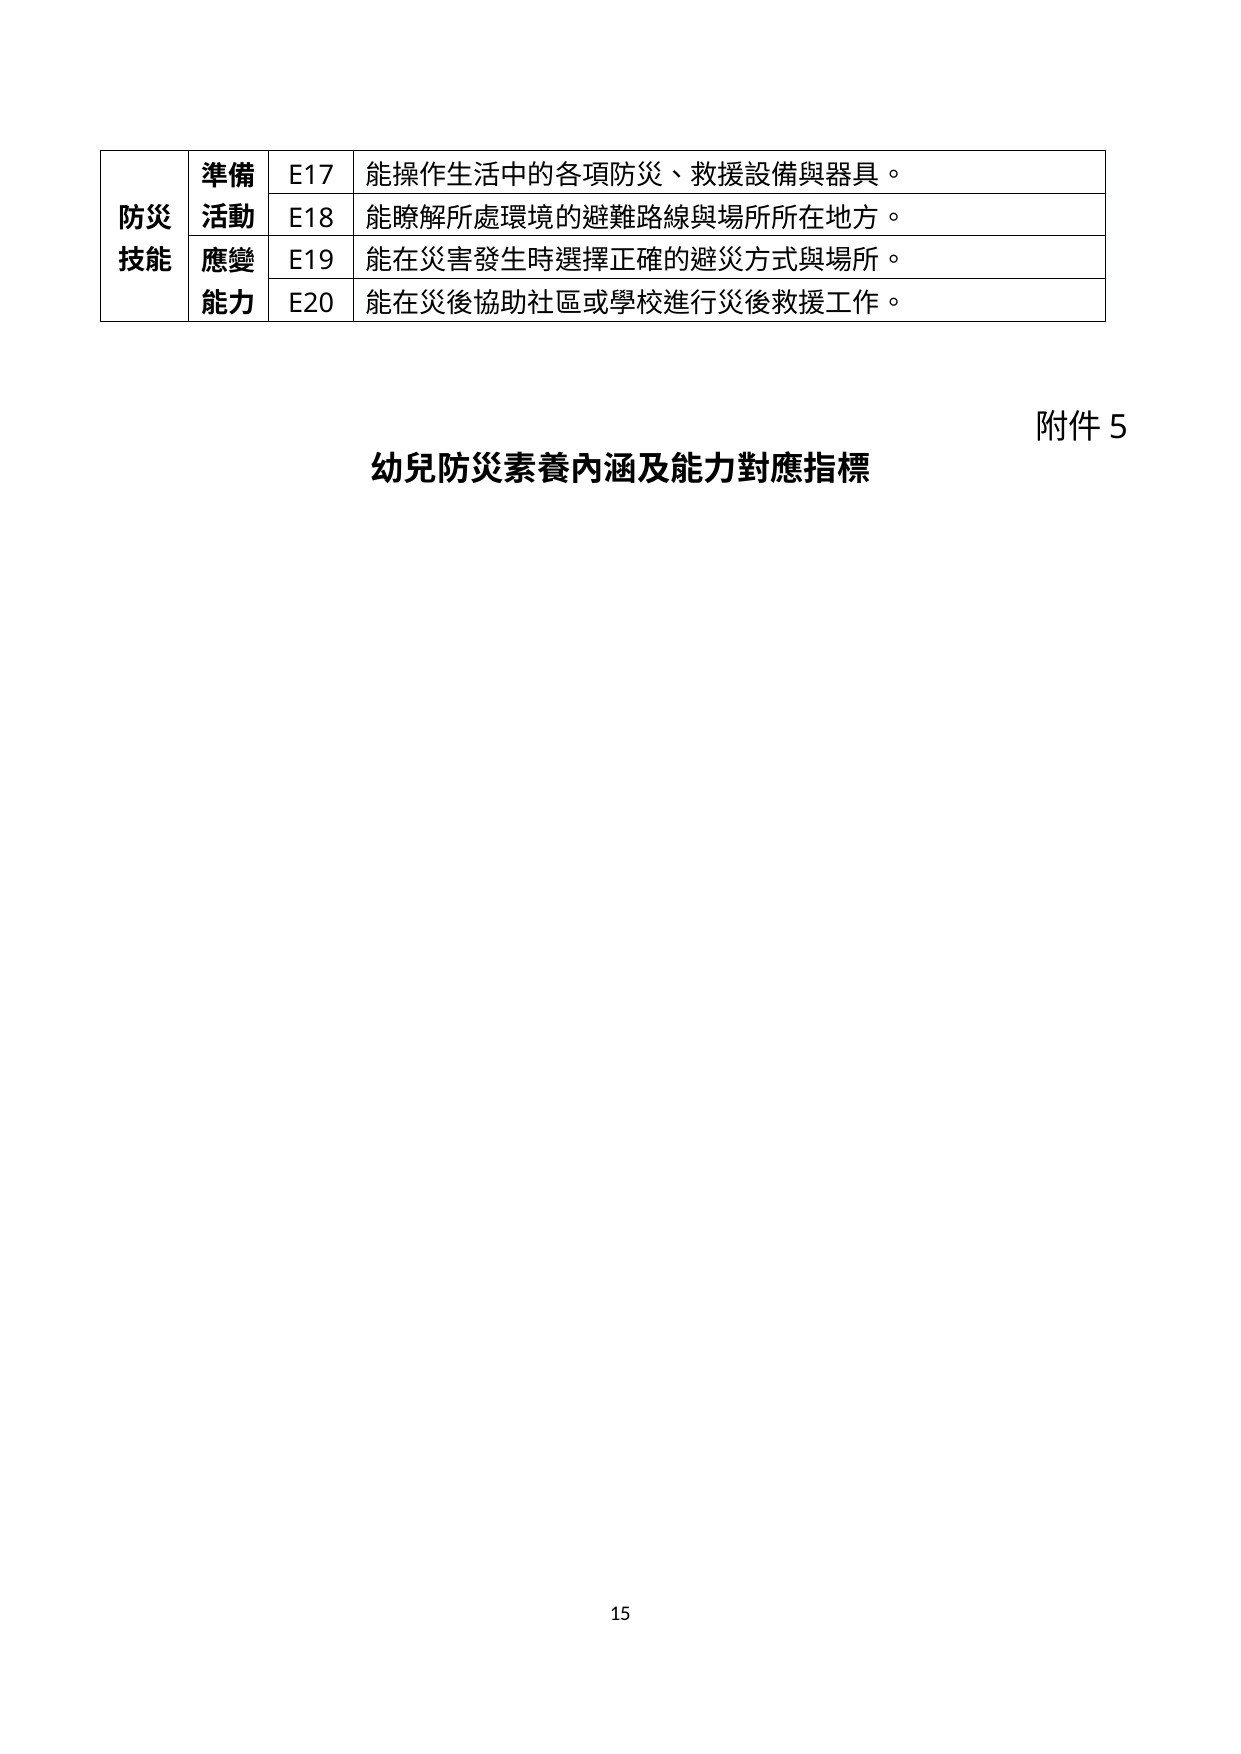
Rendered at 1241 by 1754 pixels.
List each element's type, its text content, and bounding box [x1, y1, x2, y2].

table_cell 準備活動 [189, 151, 268, 235]
text 幼兒防災素養內涵及能力對應指標 [112, 447, 1128, 488]
table_cell 能在災後協助社區或學校進行災後救援工作。 [354, 279, 1105, 321]
table_cell 能在災害發生時選擇正確的避災方式與場所。 [354, 236, 1105, 278]
table_cell E19 [269, 236, 353, 278]
table_cell 能瞭解所處環境的避難路線與場所所在地方。 [354, 194, 1105, 235]
table_cell E18 [269, 194, 353, 235]
table_cell 防災技能 [101, 151, 188, 321]
table_cell E20 [269, 279, 353, 321]
table_cell 應變能力 [189, 236, 268, 321]
text 附件5 [112, 405, 1128, 447]
table_cell 能操作生活中的各項防災、救援設備與器具。 [354, 151, 1105, 193]
table_cell E17 [269, 151, 353, 193]
